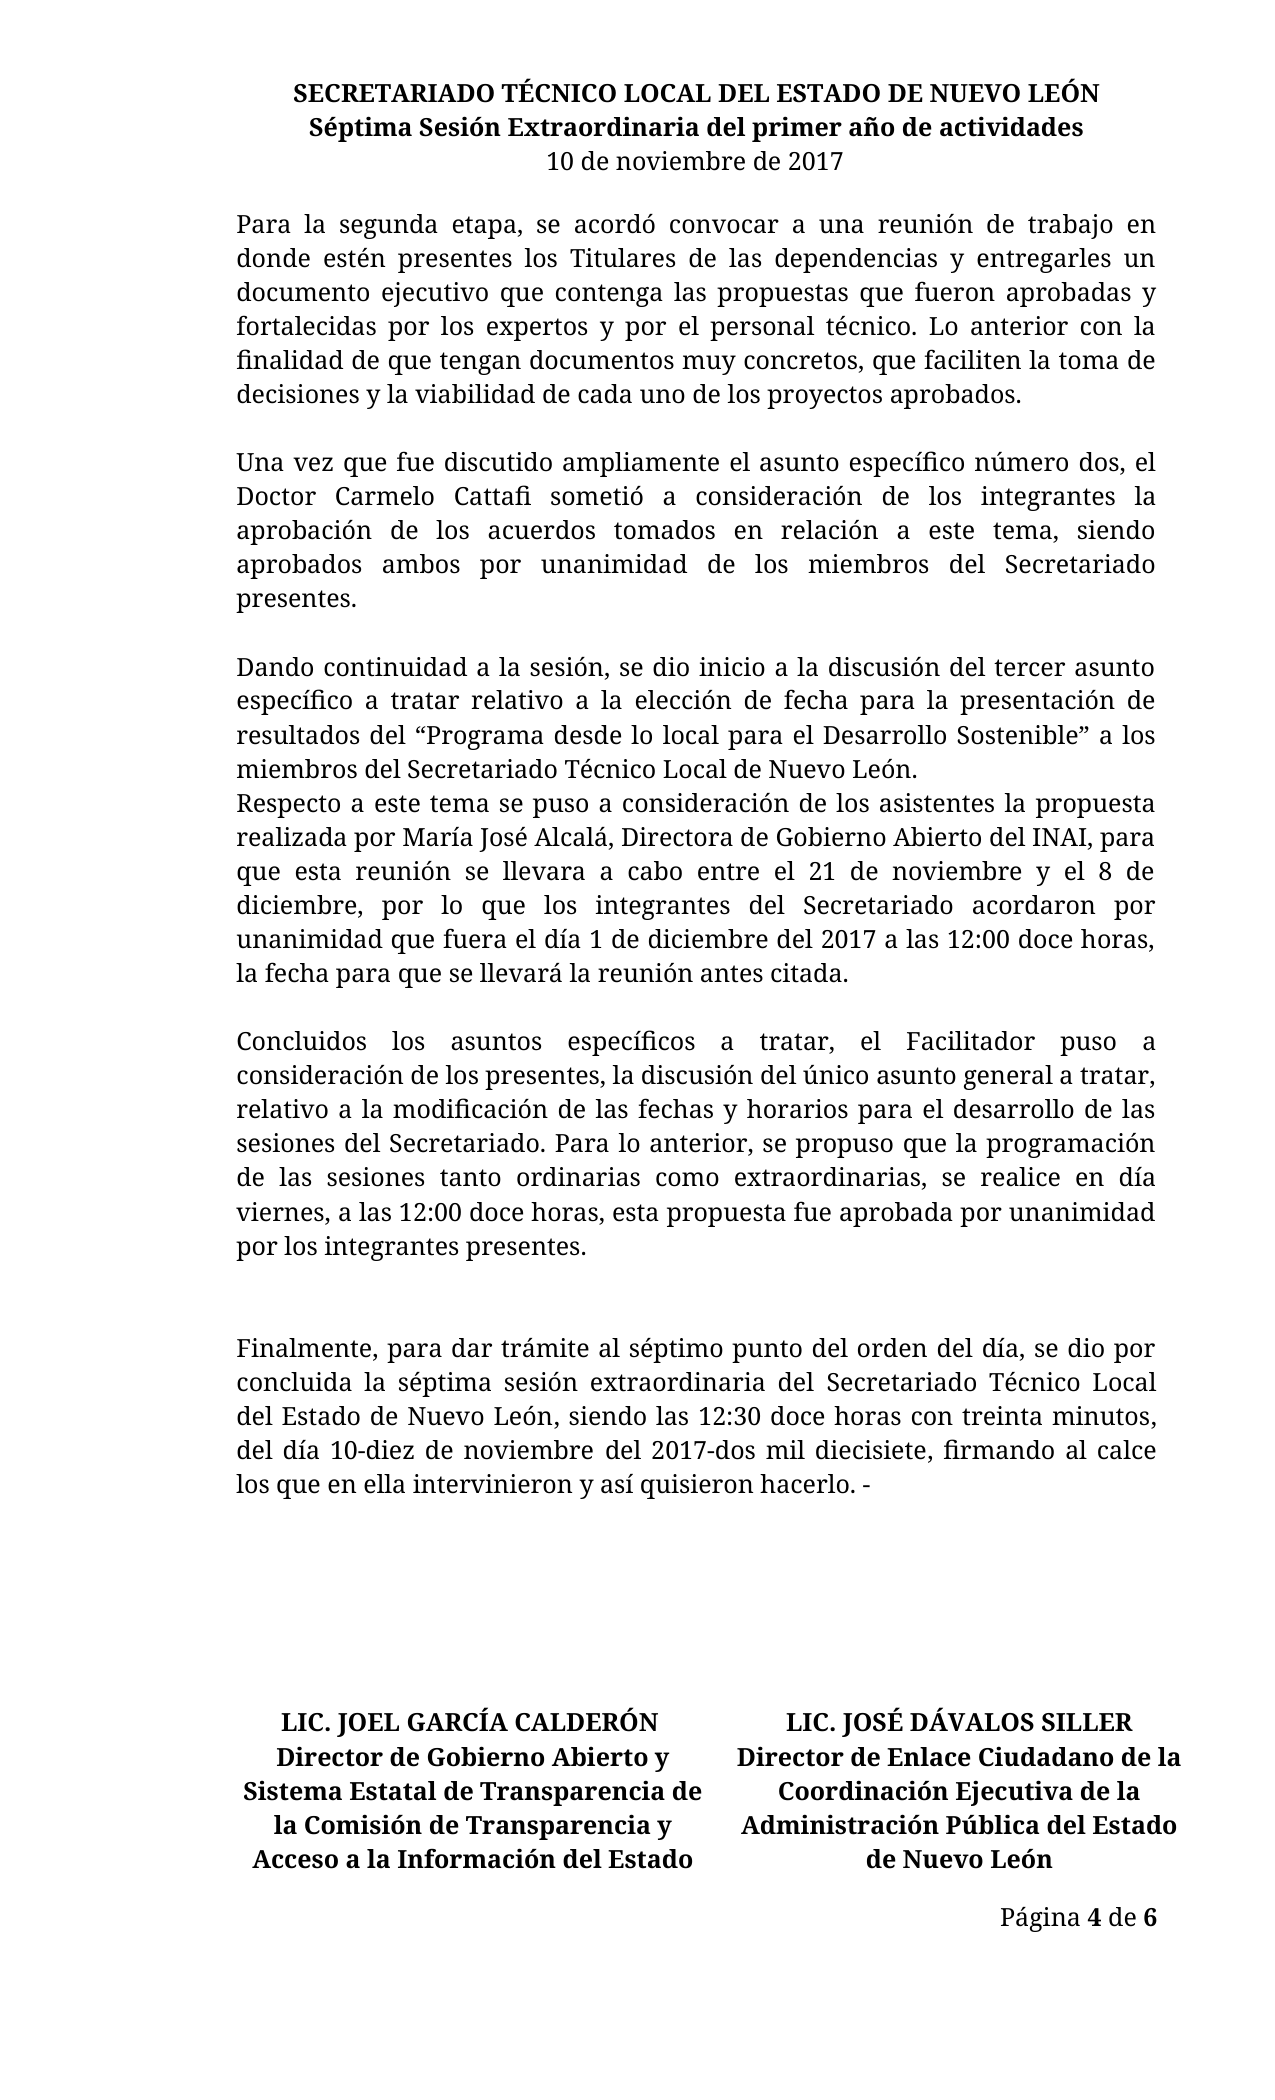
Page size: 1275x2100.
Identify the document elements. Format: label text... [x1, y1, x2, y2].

table_header [218, 1501, 1192, 1637]
text Para la segunda etapa, se acordó convocar a una reunión de trabajo en donde estén presentes los Titulares de las dependencias y entregarles un documento ejecutivo que contenga las propuestas que fueron aprobadas y fortalecidas por los expertos y por el personal técnico. Lo anterior con la finalidad de que tengan documentos muy concretos, que faciliten la toma de decisiones y la viabilidad de cada uno de los proyectos aprobados. [236, 206, 1157, 411]
table_header LIC. JOSÉ DÁVALOS SILLER Director de Enlace Ciudadano de la Coordinación Ejecutiva de la Administración Pública del Estado de Nuevo León [716, 1637, 1193, 1875]
table_cell [218, 1637, 229, 1875]
text Finalmente, para dar trámite al séptimo punto del orden del día, se dio por concluida la séptima sesión extraordinaria del Secretariado Técnico Local del Estado de Nuevo León, siendo las 12:30 doce horas con treinta minutos, del día 10-diez de noviembre del 2017-dos mil diecisiete, firmando al calce los que en ella intervinieron y así quisieron hacerlo. - [236, 1330, 1157, 1501]
text Una vez que fue discutido ampliamente el asunto específico número dos, el Doctor Carmelo Cattafi sometió a consideración de los integrantes la aprobación de los acuerdos tomados en relación a este tema, siendo aprobados ambos por unanimidad de los miembros del Secretariado presentes. [236, 445, 1157, 615]
table_header LIC. JOEL GARCÍA CALDERÓN Director de Gobierno Abierto y Sistema Estatal de Transparencia de la Comisión de Transparencia y Acceso a la Información del Estado [229, 1637, 716, 1875]
text Concluidos los asuntos específicos a tratar, el Facilitador puso a consideración de los presentes, la discusión del único asunto general a tratar, relativo a la modificación de las fechas y horarios para el desarrollo de las sesiones del Secretariado. Para lo anterior, se propuso que la programación de las sesiones tanto ordinarias como extraordinarias, se realice en día viernes, a las 12:00 doce horas, esta propuesta fue aprobada por unanimidad por los integrantes presentes. [236, 1024, 1157, 1262]
text Dando continuidad a la sesión, se dio inicio a la discusión del tercer asunto específico a tratar relativo a la elección de fecha para la presentación de resultados del “Programa desde lo local para el Desarrollo Sostenible” a los miembros del Secretariado Técnico Local de Nuevo León. [236, 649, 1157, 785]
text Respecto a este tema se puso a consideración de los asistentes la propuesta realizada por María José Alcalá, Directora de Gobierno Abierto del INAI, para que esta reunión se llevara a cabo entre el 21 de noviembre y el 8 de diciembre, por lo que los integrantes del Secretariado acordaron por unanimidad que fuera el día 1 de diciembre del 2017 a las 12:00 doce horas, la fecha para que se llevará la reunión antes citada. [236, 785, 1157, 990]
